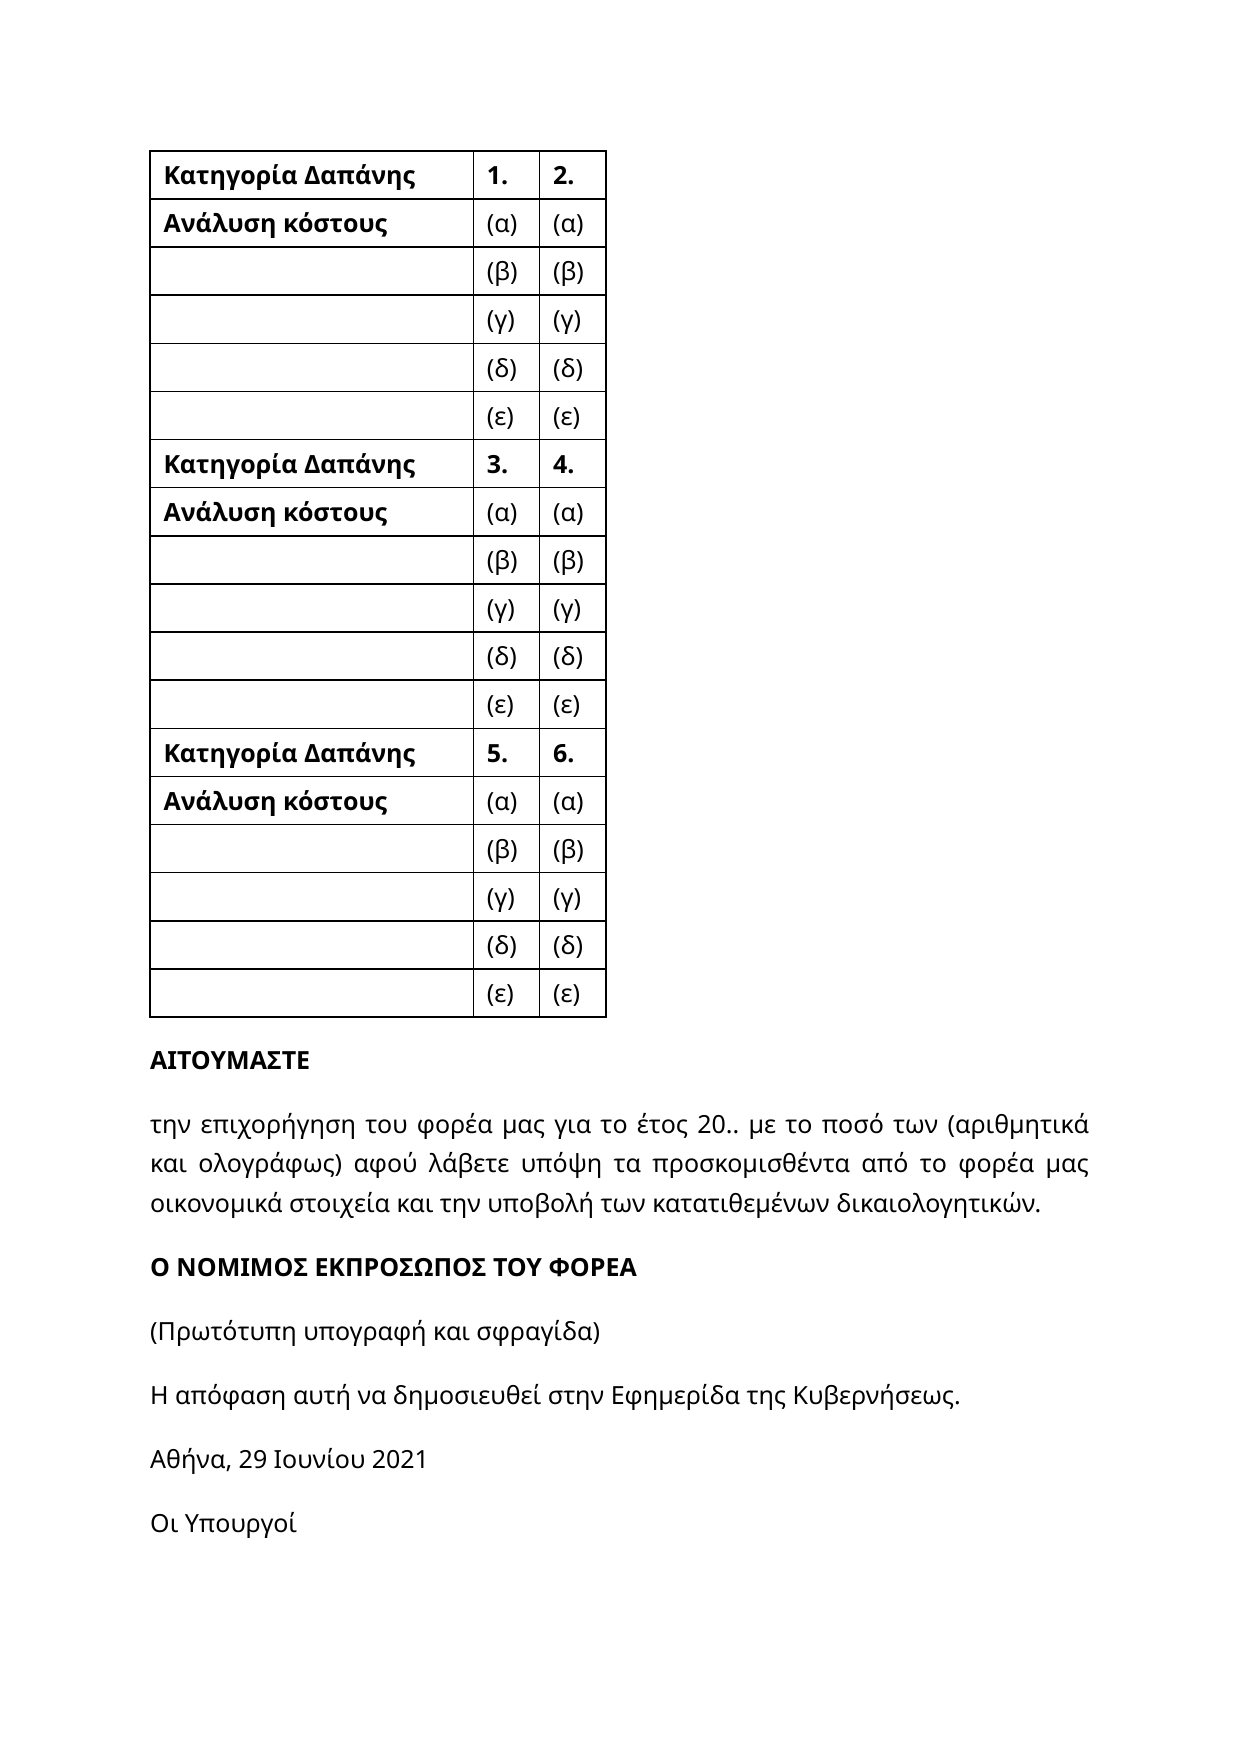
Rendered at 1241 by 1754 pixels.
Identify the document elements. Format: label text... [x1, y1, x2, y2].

table_cell 4. [540, 440, 605, 487]
table_cell Κατηγορία Δαπάνης [151, 729, 473, 776]
table_cell (β) [474, 825, 539, 872]
table_cell [151, 344, 473, 391]
table_cell Ανάλυση κόστους [151, 488, 473, 535]
table_cell (α) [540, 200, 605, 246]
table_cell (ε) [540, 681, 605, 727]
text την επιχορήγηση του φορέα μας για το έτος 20.. με το ποσό των (αριθμητικά και ολογράφως) αφού λάβετε υπόψη τα προσκομισθέντα από το φορέα μας οικονομικά στοιχεία και την υποβολή των κατατιθεμένων δικαιολογητικών. [150, 1107, 1090, 1219]
table_cell (ε) [540, 392, 605, 439]
table_cell [151, 681, 473, 727]
table_cell [151, 537, 473, 583]
table_cell (β) [540, 825, 605, 872]
text ΑΙΤΟΥΜΑΣΤΕ [150, 1043, 1090, 1077]
table_cell 5. [474, 729, 539, 776]
table_cell (β) [474, 537, 539, 583]
table_cell (γ) [540, 296, 605, 342]
table_header 2. [540, 152, 605, 198]
table_cell Ανάλυση κόστους [151, 200, 473, 246]
table_cell [151, 296, 473, 342]
table_cell (δ) [474, 344, 539, 391]
table_cell (δ) [474, 633, 539, 679]
table_cell Κατηγορία Δαπάνης [151, 440, 473, 487]
table_cell [151, 922, 473, 968]
text Ο ΝΟΜΙΜΟΣ ΕΚΠΡΟΣΩΠΟΣ ΤΟΥ ΦΟΡΕΑ [150, 1249, 1090, 1283]
table_cell (δ) [540, 633, 605, 679]
table_cell (β) [540, 537, 605, 583]
table_header 1. [474, 152, 539, 198]
table_cell [151, 873, 473, 920]
table_cell (ε) [474, 970, 539, 1016]
table_cell (γ) [540, 873, 605, 920]
table_cell (γ) [540, 585, 605, 631]
table_cell (α) [474, 488, 539, 535]
text Η απόφαση αυτή να δημοσιευθεί στην Εφημερίδα της Κυβερνήσεως. [150, 1378, 1090, 1412]
table_cell (ε) [474, 392, 539, 439]
table_cell (γ) [474, 296, 539, 342]
table_cell (α) [474, 200, 539, 246]
table_cell (α) [540, 777, 605, 824]
text (Πρωτότυπη υπογραφή και σφραγίδα) [150, 1314, 1090, 1348]
table_cell 3. [474, 440, 539, 487]
table_cell [151, 970, 473, 1016]
table_cell (δ) [540, 922, 605, 968]
table_cell [151, 633, 473, 679]
table_cell [151, 392, 473, 439]
table_cell (δ) [474, 922, 539, 968]
table_cell (γ) [474, 585, 539, 631]
table_cell Ανάλυση κόστους [151, 777, 473, 824]
table_cell [151, 825, 473, 872]
table_cell 6. [540, 729, 605, 776]
table_cell (ε) [540, 970, 605, 1016]
table_cell [151, 585, 473, 631]
table_cell (β) [540, 248, 605, 294]
text Οι Υπουργοί [150, 1506, 1090, 1540]
table_cell [151, 248, 473, 294]
table_cell (ε) [474, 681, 539, 727]
table_cell (α) [474, 777, 539, 824]
table_cell (δ) [540, 344, 605, 391]
table_cell (γ) [474, 873, 539, 920]
table_header Κατηγορία Δαπάνης [151, 152, 473, 198]
table_cell (α) [540, 488, 605, 535]
text Αθήνα, 29 Ιουνίου 2021 [150, 1442, 1090, 1476]
table_cell (β) [474, 248, 539, 294]
